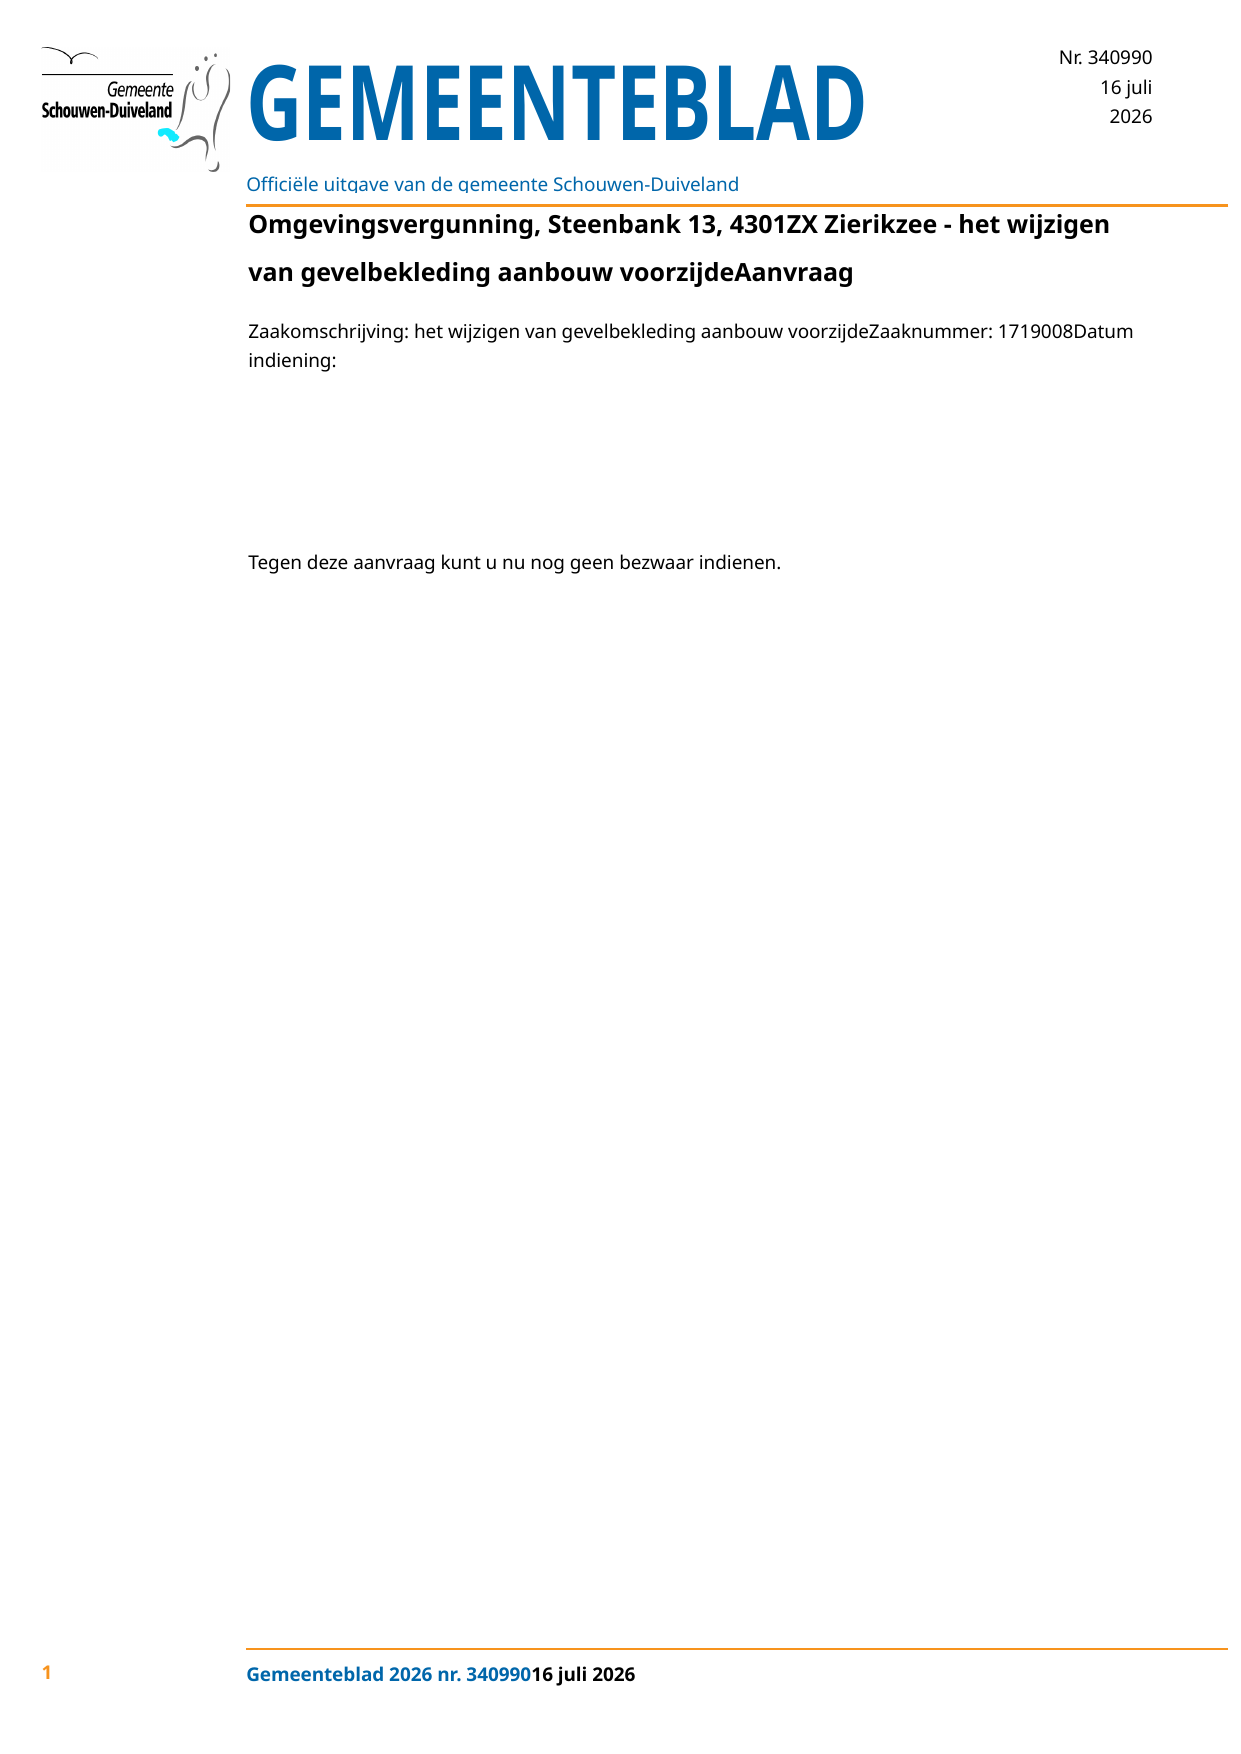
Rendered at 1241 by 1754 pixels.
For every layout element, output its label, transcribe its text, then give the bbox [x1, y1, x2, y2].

text Zaakomschrijving: het wijzigen van gevelbekleding aanbouw voorzijdeZaaknummer: 1719008Datum indiening: [248, 318, 1152, 373]
picture [41, 47, 231, 172]
text Omgevingsvergunning, Steenbank 13, 4301ZX Zierikzee - het wijzigen van gevelbekleding aanbouw voorzijdeAanvraag [248, 207, 1152, 288]
text Tegen deze aanvraag kunt u nu nog geen bezwaar indienen. [248, 549, 1152, 575]
